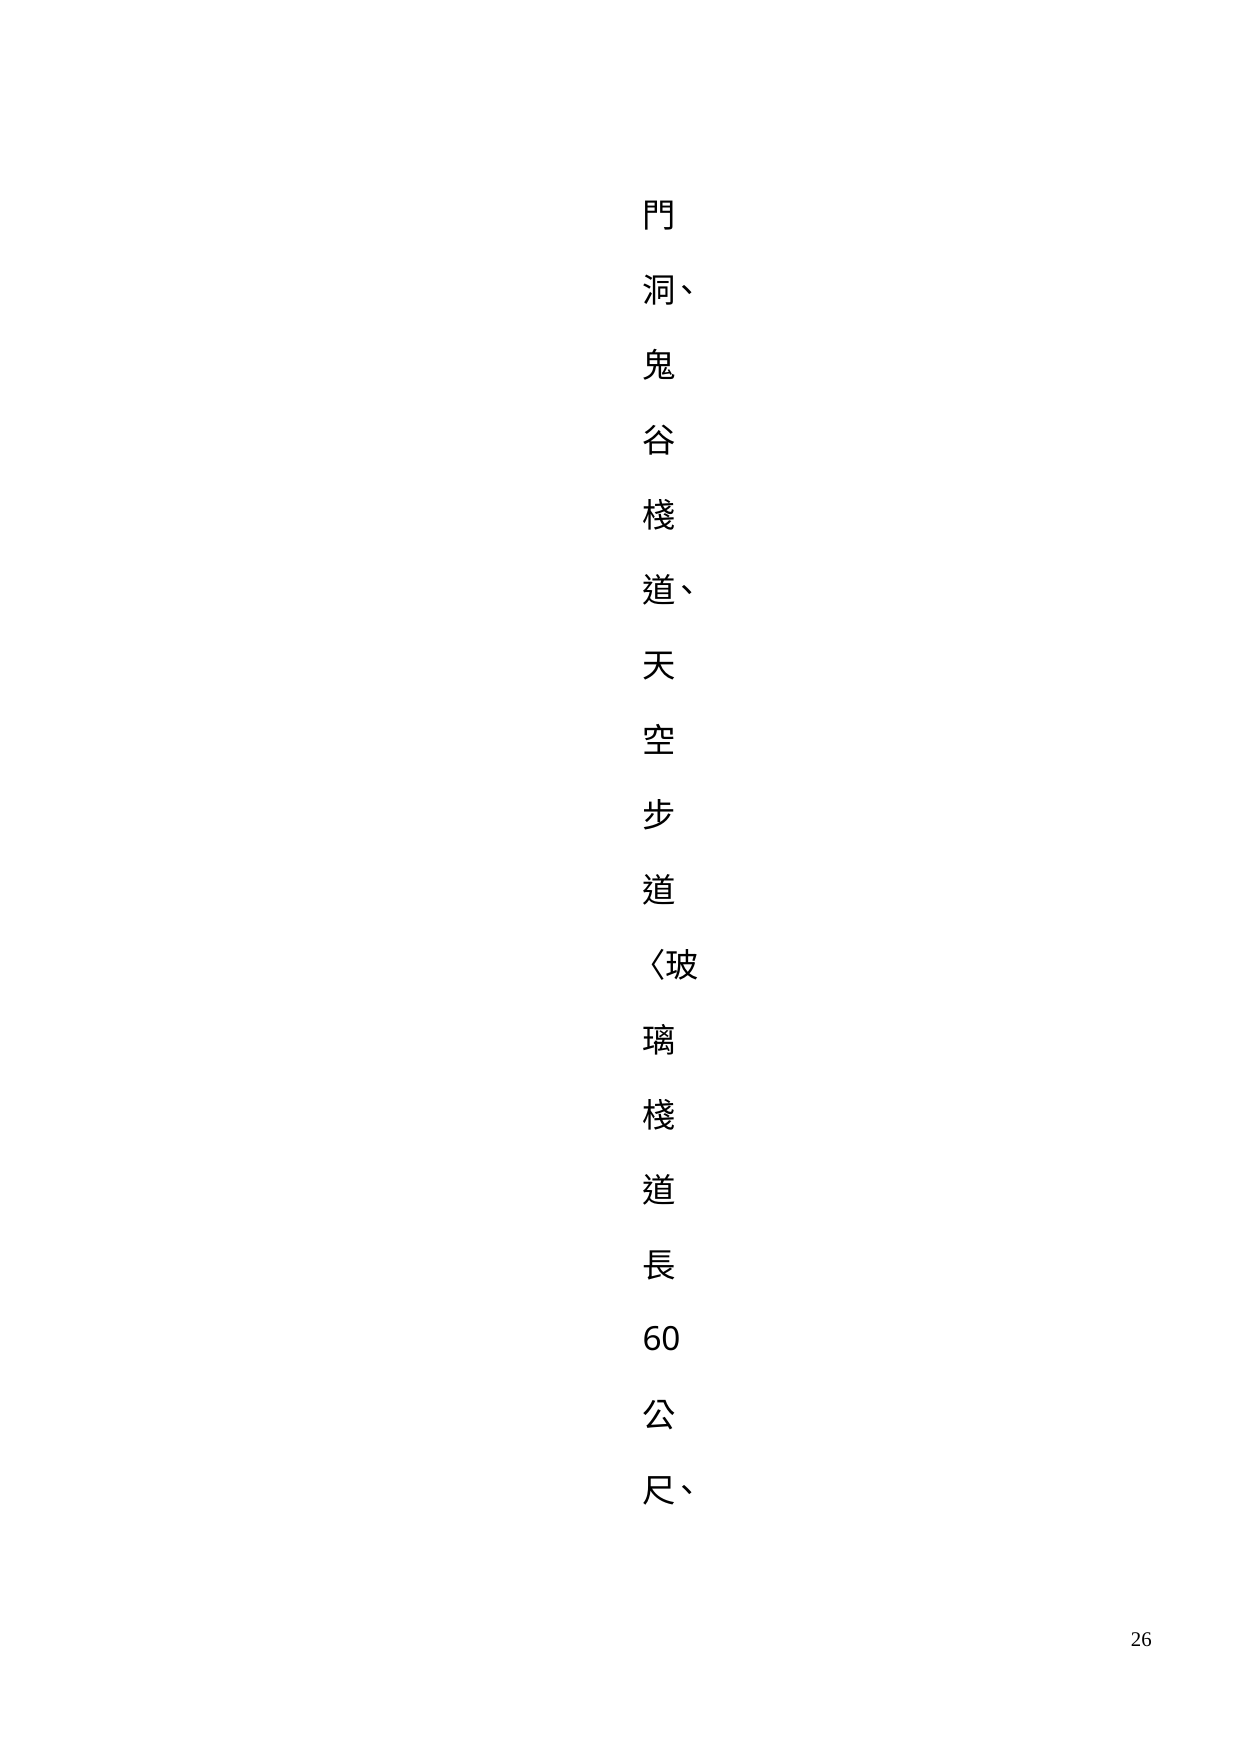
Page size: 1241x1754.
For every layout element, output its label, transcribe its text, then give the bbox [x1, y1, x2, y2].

table_cell [648, 754, 656, 809]
table_cell [648, 213, 656, 352]
table_cell [648, 1328, 656, 1336]
table_cell [648, 827, 656, 901]
table_cell [648, 600, 656, 652]
table_cell [648, 1200, 656, 1265]
table_cell [648, 744, 656, 752]
table_cell [648, 672, 656, 728]
table_cell [648, 369, 656, 439]
table_cell [648, 735, 656, 742]
table_cell [648, 1350, 656, 1424]
table_cell [614, 165, 656, 1536]
table_cell [648, 443, 656, 601]
table_cell [648, 654, 656, 662]
table_cell [648, 1427, 656, 1476]
table_header 參觀張家界核心風景區：張家界核心風景區為中國首批國家5A級旅遊景區， 也是中國首批世界自然遺產及世界地質公園，包含天門山國家森林公園 〈天門山被尊稱為張家界之魂〉，湘西第一神山，天門洞、鬼谷棧道、天空 步道〈玻璃棧道長60公尺、寬4.5公尺、高差1430公尺〉等景點、搭天門 山纜車〈目前全世界最長單線循環式高山客運索道〈天門山高空纜車〉。 欣賞天門山谷露天劇場：晚間前往天門山谷露天聚劇場觀賞少數民族戲劇 —天門狐仙歌舞劇，氣勢磅礡，實境逼真，意境唯美，著實展現少數民族 文化特色。 3.夜宿西方韋斯特酒店。 [622, 172, 648, 1528]
table_cell [648, 730, 654, 737]
table_cell [648, 812, 656, 826]
table_cell [648, 366, 654, 375]
table_cell [648, 900, 656, 1201]
table_cell [648, 1337, 656, 1348]
table_cell [648, 1278, 656, 1328]
table_cell [648, 664, 656, 675]
